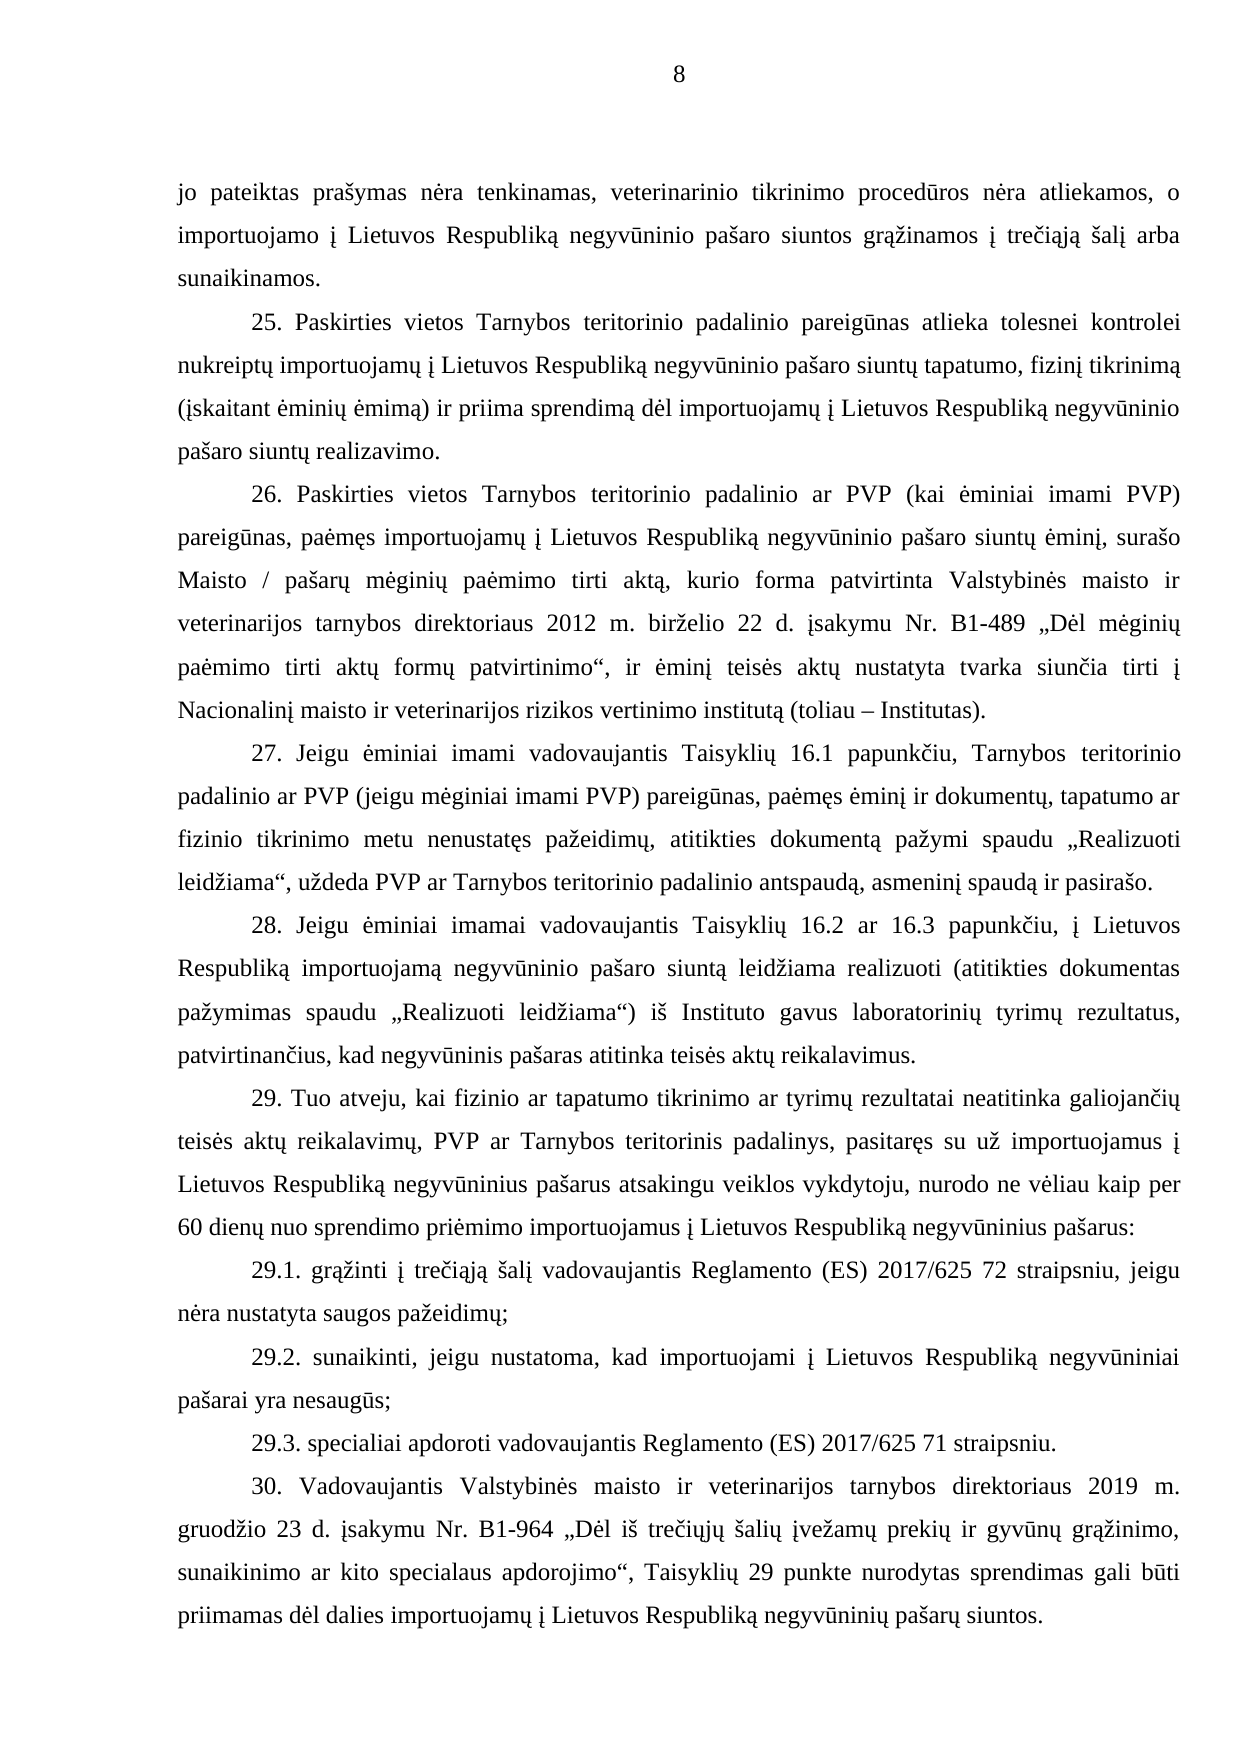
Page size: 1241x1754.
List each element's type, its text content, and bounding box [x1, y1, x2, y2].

text 27. Jeigu ėminiai imami vadovaujantis Taisyklių 16.1 papunkčiu, Tarnybos teritorinio padalinio ar PVP (jeigu mėginiai imami PVP) pareigūnas, paėmęs ėminį ir dokumentų, tapatumo ar fizinio tikrinimo metu nenustatęs pažeidimų, atitikties dokumentą pažymi spaudu „Realizuoti leidžiama“, uždeda PVP ar Tarnybos teritorinio padalinio antspaudą, asmeninį spaudą ir pasirašo. [177, 738, 1181, 896]
text 30. Vadovaujantis Valstybinės maisto ir veterinarijos tarnybos direktoriaus 2019 m. gruodžio 23 d. įsakymu Nr. B1-964 „Dėl iš trečiųjų šalių įvežamų prekių ir gyvūnų grąžinimo, sunaikinimo ar kito specialaus apdorojimo“, Taisyklių 29 punkte nurodytas sprendimas gali būti priimamas dėl dalies importuojamų į Lietuvos Respubliką negyvūninių pašarų siuntos. [177, 1471, 1181, 1629]
text jo pateiktas prašymas nėra tenkinamas, veterinarinio tikrinimo procedūros nėra atliekamos, o importuojamo į Lietuvos Respubliką negyvūninio pašaro siuntos grąžinamos į trečiąją šalį arba sunaikinamos. [177, 177, 1181, 292]
text 29. Tuo atveju, kai fizinio ar tapatumo tikrinimo ar tyrimų rezultatai neatitinka galiojančių teisės aktų reikalavimų, PVP ar Tarnybos teritorinis padalinys, pasitaręs su už importuojamus į Lietuvos Respubliką negyvūninius pašarus atsakingu veiklos vykdytoju, nurodo ne vėliau kaip per 60 dienų nuo sprendimo priėmimo importuojamus į Lietuvos Respubliką negyvūninius pašarus: [177, 1083, 1181, 1241]
text 29.2. sunaikinti, jeigu nustatoma, kad importuojami į Lietuvos Respubliką negyvūniniai pašarai yra nesaugūs; [177, 1342, 1181, 1413]
text 26. Paskirties vietos Tarnybos teritorinio padalinio ar PVP (kai ėminiai imami PVP) pareigūnas, paėmęs importuojamų į Lietuvos Respubliką negyvūninio pašaro siuntų ėminį, surašo Maisto / pašarų mėginių paėmimo tirti aktą, kurio forma patvirtinta Valstybinės maisto ir veterinarijos tarnybos direktoriaus 2012 m. birželio 22 d. įsakymu Nr. B1-489 „Dėl mėginių paėmimo tirti aktų formų patvirtinimo“, ir ėminį teisės aktų nustatyta tvarka siunčia tirti į Nacionalinį maisto ir veterinarijos rizikos vertinimo institutą (toliau – Institutas). [177, 479, 1181, 723]
text 29.3. specialiai apdoroti vadovaujantis Reglamento (ES) 2017/625 71 straipsniu. [177, 1428, 1181, 1457]
text 25. Paskirties vietos Tarnybos teritorinio padalinio pareigūnas atlieka tolesnei kontrolei nukreiptų importuojamų į Lietuvos Respubliką negyvūninio pašaro siuntų tapatumo, fizinį tikrinimą (įskaitant ėminių ėmimą) ir priima sprendimą dėl importuojamų į Lietuvos Respubliką negyvūninio pašaro siuntų realizavimo. [177, 307, 1181, 465]
text 29.1. grąžinti į trečiąją šalį vadovaujantis Reglamento (ES) 2017/625 72 straipsniu, jeigu nėra nustatyta saugos pažeidimų; [177, 1255, 1181, 1327]
text 28. Jeigu ėminiai imamai vadovaujantis Taisyklių 16.2 ar 16.3 papunkčiu, į Lietuvos Respubliką importuojamą negyvūninio pašaro siuntą leidžiama realizuoti (atitikties dokumentas pažymimas spaudu „Realizuoti leidžiama“) iš Instituto gavus laboratorinių tyrimų rezultatus, patvirtinančius, kad negyvūninis pašaras atitinka teisės aktų reikalavimus. [177, 910, 1181, 1068]
